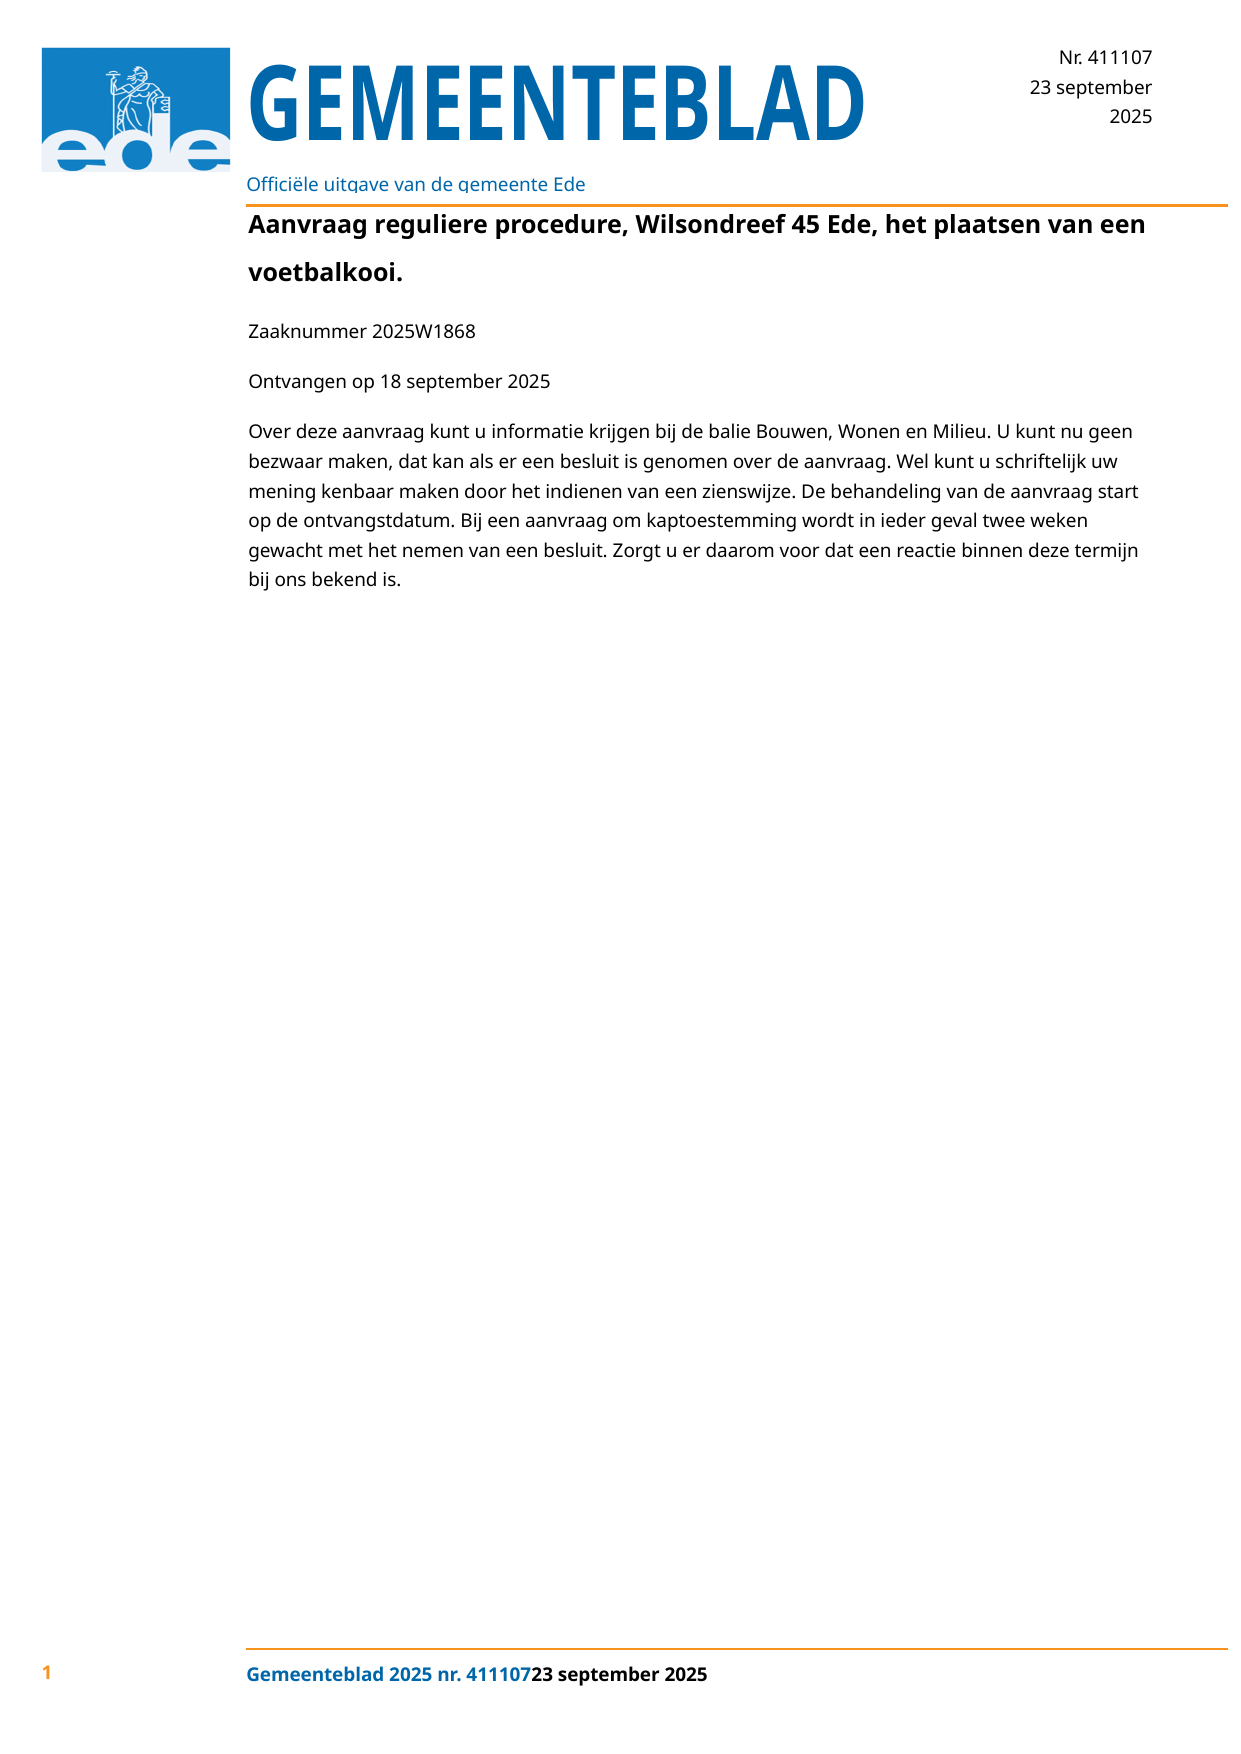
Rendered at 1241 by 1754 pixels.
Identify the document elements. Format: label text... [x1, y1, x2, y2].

text Zaaknummer 2025W1868 [248, 318, 1152, 344]
picture [41, 47, 231, 172]
text Ontvangen op 18 september 2025 [248, 368, 1152, 394]
text Over deze aanvraag kunt u informatie krijgen bij de balie Bouwen, Wonen en Milieu. U kunt nu geen bezwaar maken, dat kan als er een besluit is genomen over de aanvraag. Wel kunt u schriftelijk uw mening kenbaar maken door het indienen van een zienswijze. De behandeling van de aanvraag start op de ontvangstdatum. Bij een aanvraag om kaptoestemming wordt in ieder geval twee weken gewacht met het nemen van een besluit. Zorgt u er daarom voor dat een reactie binnen deze termijn bij ons bekend is. [248, 419, 1152, 592]
text Aanvraag reguliere procedure, Wilsondreef 45 Ede, het plaatsen van een voetbalkooi. [248, 207, 1152, 288]
